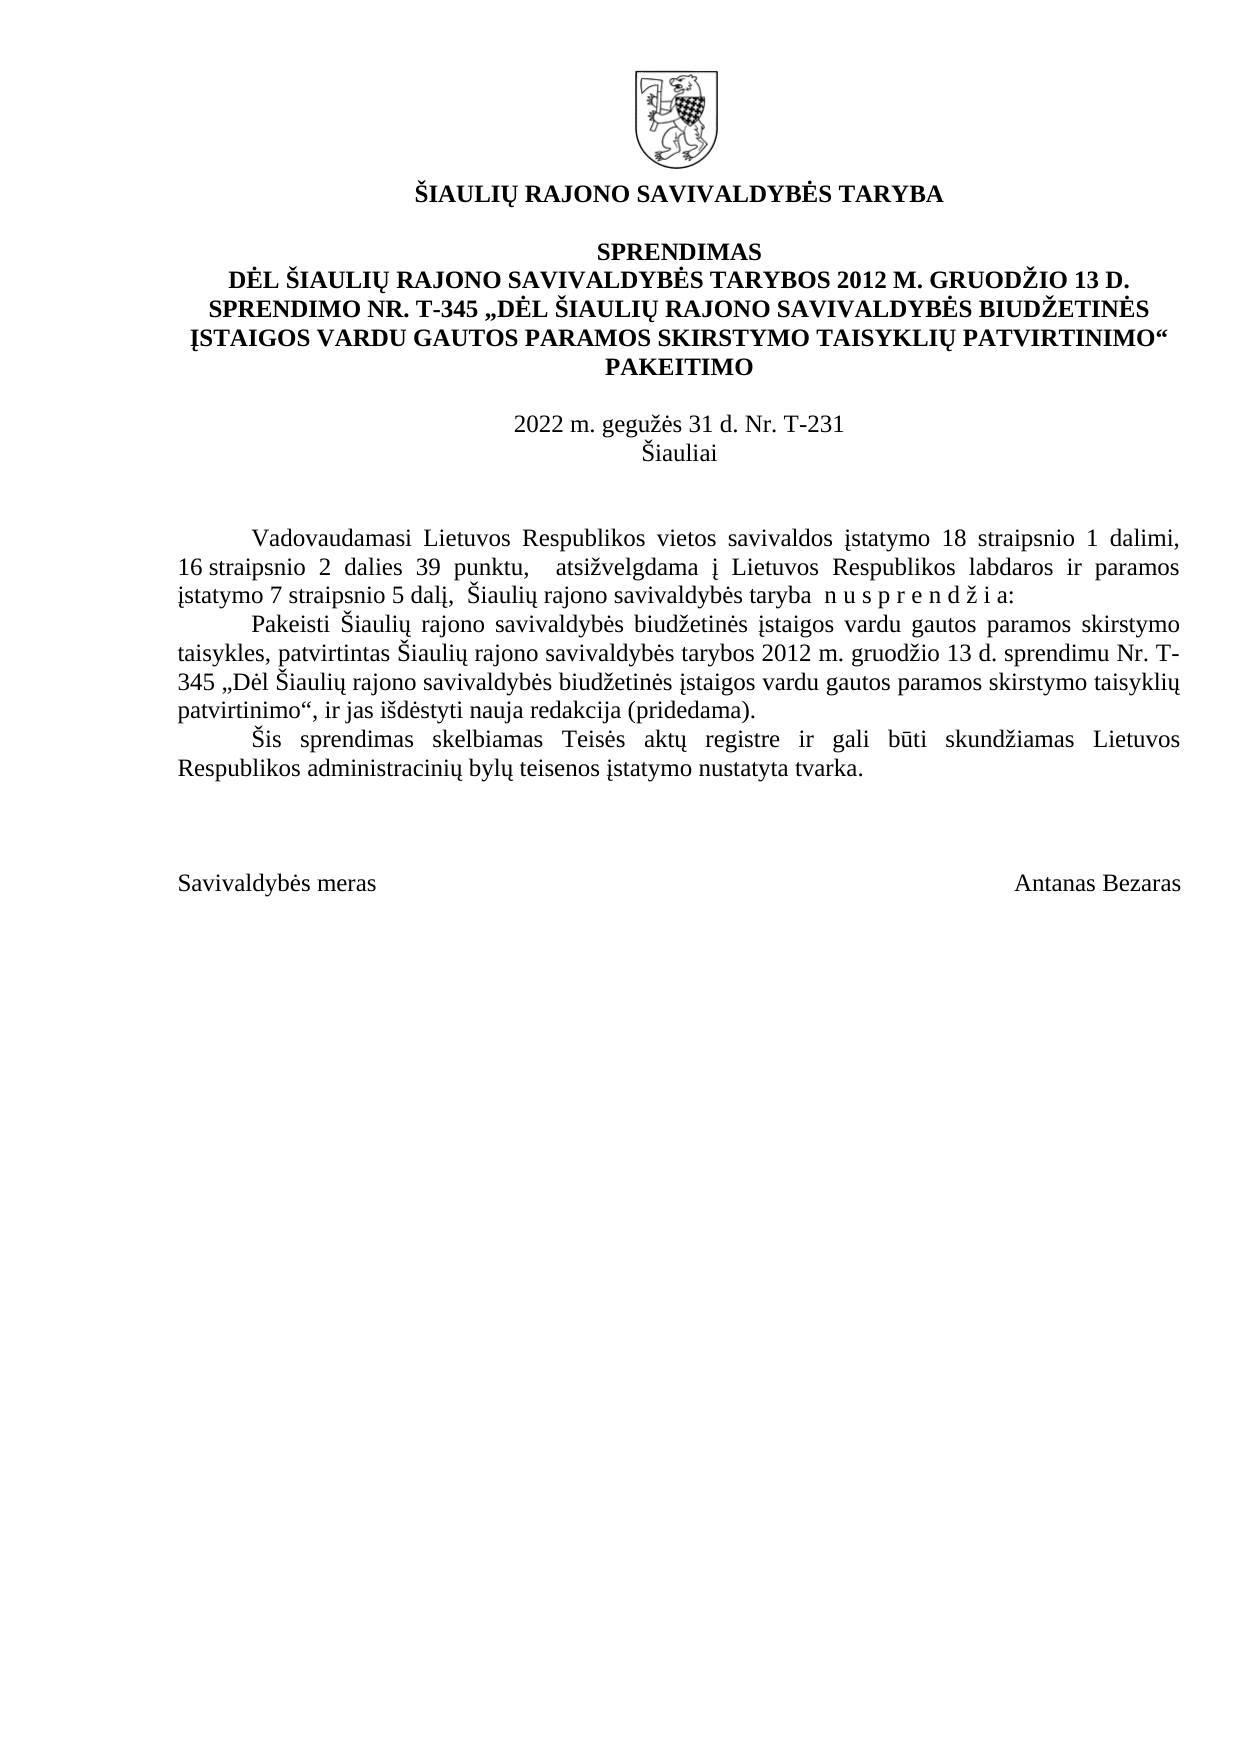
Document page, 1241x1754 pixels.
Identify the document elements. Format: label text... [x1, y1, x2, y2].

text DĖL ŠIAULIŲ RAJONO SAVIVALDYBĖS TARYBOS 2012 M. GRUODŽIO 13 D. SPRENDIMO NR. T-345 „DĖL ŠIAULIŲ RAJONO SAVIVALDYBĖS BIUDŽETINĖS ĮSTAIGOS VARDU GAUTOS PARAMOS SKIRSTYMO TAISYKLIŲ PATVIRTINIMO“ PAKEITIMO [177, 265, 1181, 380]
text Šiauliai [177, 438, 1181, 467]
text ŠIAULIŲ RAJONO SAVIVALDYBĖS TARYBA [177, 179, 1181, 208]
text 2022 m. gegužės 31 d. Nr. T-231 [177, 409, 1181, 438]
text SPRENDIMAS [177, 237, 1181, 265]
text Pakeisti Šiaulių rajono savivaldybės biudžetinės įstaigos vardu gautos paramos skirstymo taisykles, patvirtintas Šiaulių rajono savivaldybės tarybos 2012 m. gruodžio 13 d. sprendimu Nr. T-345 „Dėl Šiaulių rajono savivaldybės biudžetinės įstaigos vardu gautos paramos skirstymo taisyklių patvirtinimo“, ir jas išdėstyti nauja redakcija (pridedama). [177, 609, 1181, 724]
text Vadovaudamasi Lietuvos Respublikos vietos savivaldos įstatymo 18 straipsnio 1 dalimi, 16 straipsnio 2 dalies 39 punktu, atsižvelgdama į Lietuvos Respublikos labdaros ir paramos įstatymo 7 straipsnio 5 dalį, Šiaulių rajono savivaldybės taryba n u s p r e n d ž i a: [177, 523, 1181, 609]
text Savivaldybės meras Antanas Bezaras [177, 868, 1181, 897]
text Šis sprendimas skelbiamas Teisės aktų registre ir gali būti skundžiamas Lietuvos Respublikos administracinių bylų teisenos įstatymo nustatyta tvarka. [177, 724, 1181, 782]
